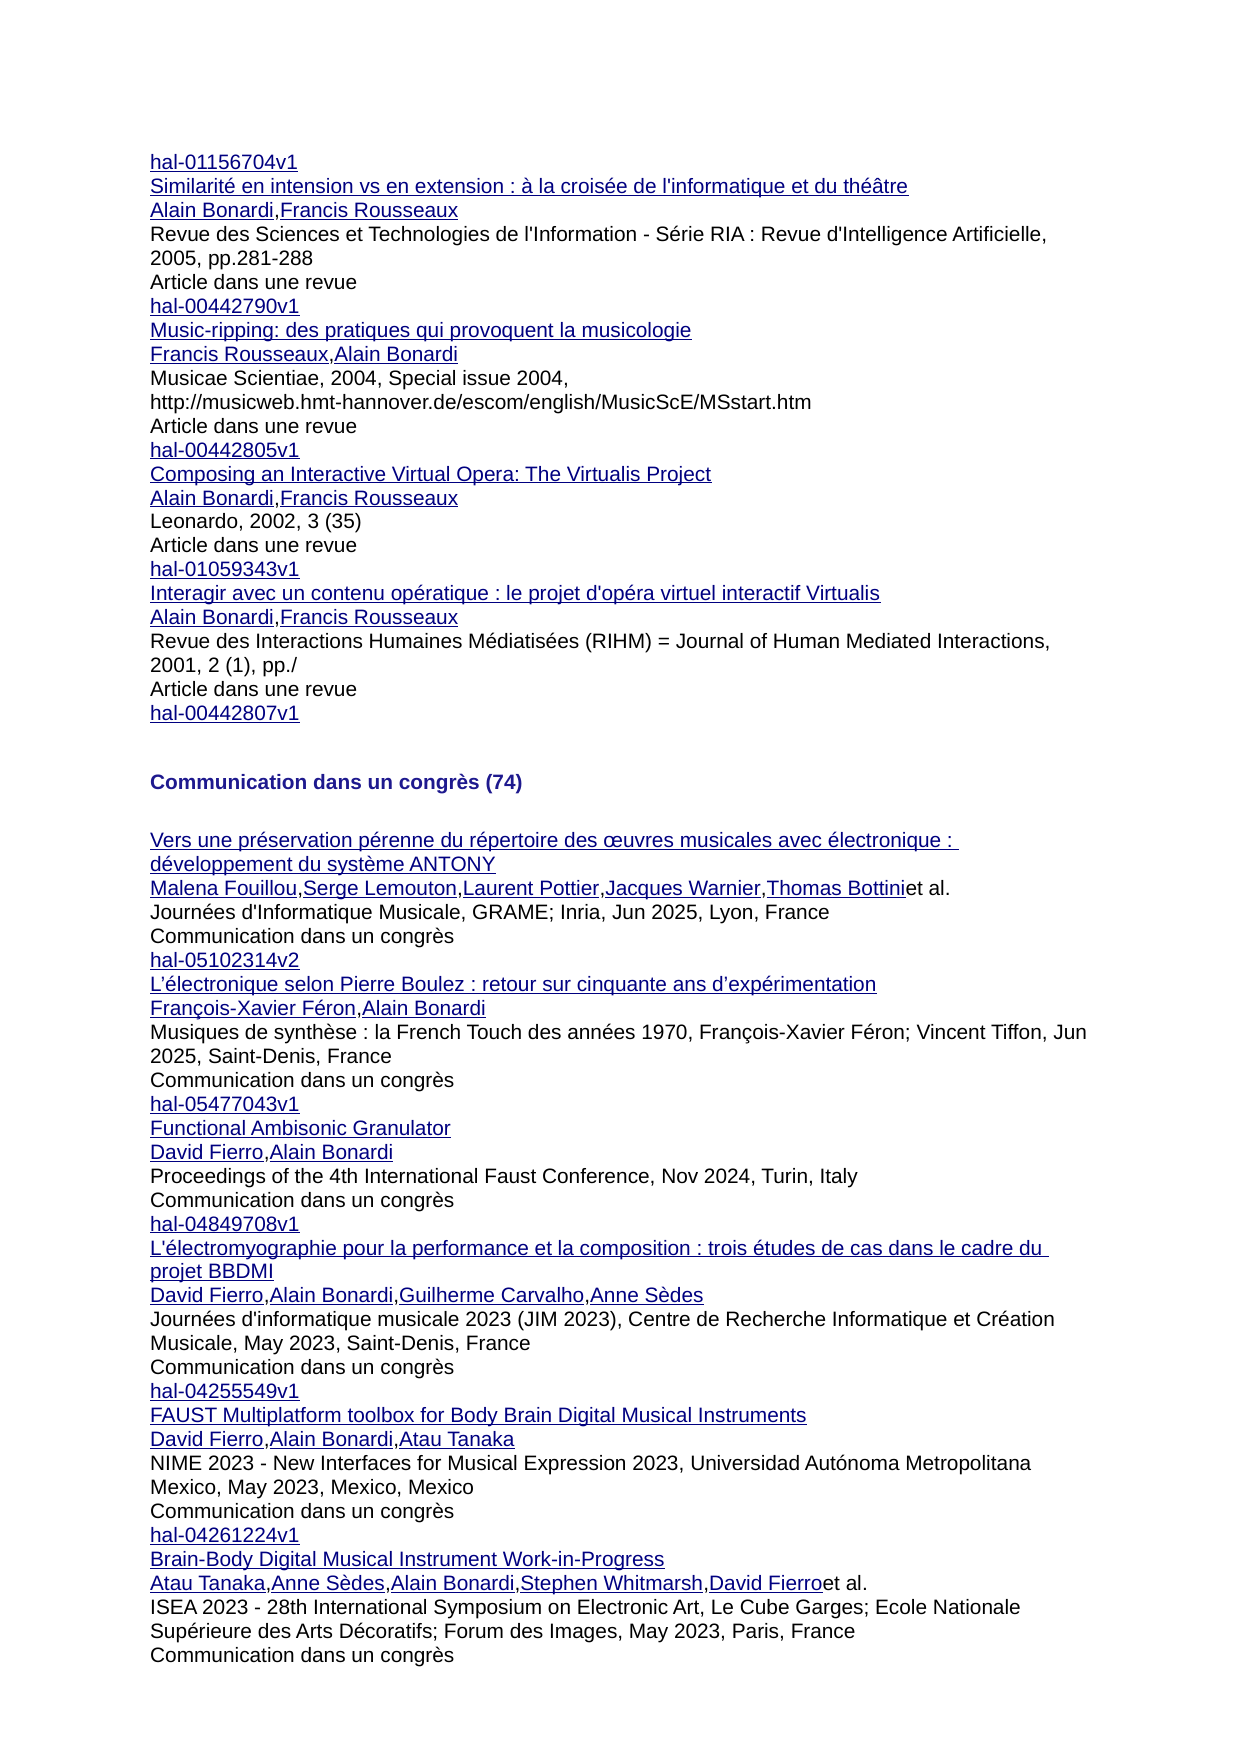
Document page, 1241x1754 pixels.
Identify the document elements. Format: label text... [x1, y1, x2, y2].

table_cell L’électronique selon Pierre Boulez : retour sur cinquante ans d’expérimentation François-Xavier Féron,Alain Bonardi Musiques de synthèse : la French Touch des années 1970, François-Xavier Féron; Vincent Tiffon, Jun 2025, Saint-Denis, France Communication dans un congrès hal-05477043v1 [150, 972, 1090, 1116]
table_cell Similarité en intension vs en extension : à la croisée de l'informatique et du théâtre Alain Bonardi,Francis Rousseaux Revue des Sciences et Technologies de l'Information - Série RIA : Revue d'Intelligence Artificielle, 2005, pp.281-288 Article dans une revue hal-00442790v1 [150, 174, 1090, 318]
table_cell FAUST Multiplatform toolbox for Body Brain Digital Musical Instruments David Fierro,Alain Bonardi,Atau Tanaka NIME 2023 - New Interfaces for Musical Expression 2023, Universidad Autónoma Metropolitana Mexico, May 2023, Mexico, Mexico Communication dans un congrès hal-04261224v1 [150, 1403, 1090, 1547]
table_header Vers une préservation pérenne du répertoire des œuvres musicales avec électronique : développement du système ANTONY Malena Fouillou,Serge Lemouton,Laurent Pottier,Jacques Warnier,Thomas Bottiniet al. Journées d'Informatique Musicale, GRAME; Inria, Jun 2025, Lyon, France Communication dans un congrès hal-05102314v2 [150, 828, 1090, 972]
subtitle Communication dans un congrès (74) [150, 770, 1090, 794]
table_cell Functional Ambisonic Granulator David Fierro,Alain Bonardi Proceedings of the 4th International Faust Conference, Nov 2024, Turin, Italy Communication dans un congrès hal-04849708v1 [150, 1116, 1090, 1235]
table_cell Interagir avec un contenu opératique : le projet d'opéra virtuel interactif Virtualis Alain Bonardi,Francis Rousseaux Revue des Interactions Humaines Médiatisées (RIHM) = Journal of Human Mediated Interactions, 2001, 2 (1), pp./ Article dans une revue hal-00442807v1 [150, 581, 1090, 725]
table_cell L'électromyographie pour la performance et la composition : trois études de cas dans le cadre du projet BBDMI David Fierro,Alain Bonardi,Guilherme Carvalho,Anne Sèdes Journées d'informatique musicale 2023 (JIM 2023), Centre de Recherche Informatique et Création Musicale, May 2023, Saint-Denis, France Communication dans un congrès hal-04255549v1 [150, 1235, 1090, 1403]
table_cell Composing an Interactive Virtual Opera: The Virtualis Project Alain Bonardi,Francis Rousseaux Leonardo, 2002, 3 (35) Article dans une revue hal-01059343v1 [150, 461, 1090, 581]
table_cell hal-01156704v1 [150, 150, 1090, 174]
table_cell Music-ripping: des pratiques qui provoquent la musicologie Francis Rousseaux,Alain Bonardi Musicae Scientiae, 2004, Special issue 2004, http://musicweb.hmt-hannover.de/escom/english/MusicScE/MSstart.htm Article dans une revue hal-00442805v1 [150, 318, 1090, 461]
table_cell Brain-Body Digital Musical Instrument Work-in-Progress Atau Tanaka,Anne Sèdes,Alain Bonardi,Stephen Whitmarsh,David Fierroet al. ISEA 2023 - 28th International Symposium on Electronic Art, Le Cube Garges; Ecole Nationale Supérieure des Arts Décoratifs; Forum des Images, May 2023, Paris, France Communication dans un congrès [150, 1547, 1090, 1667]
